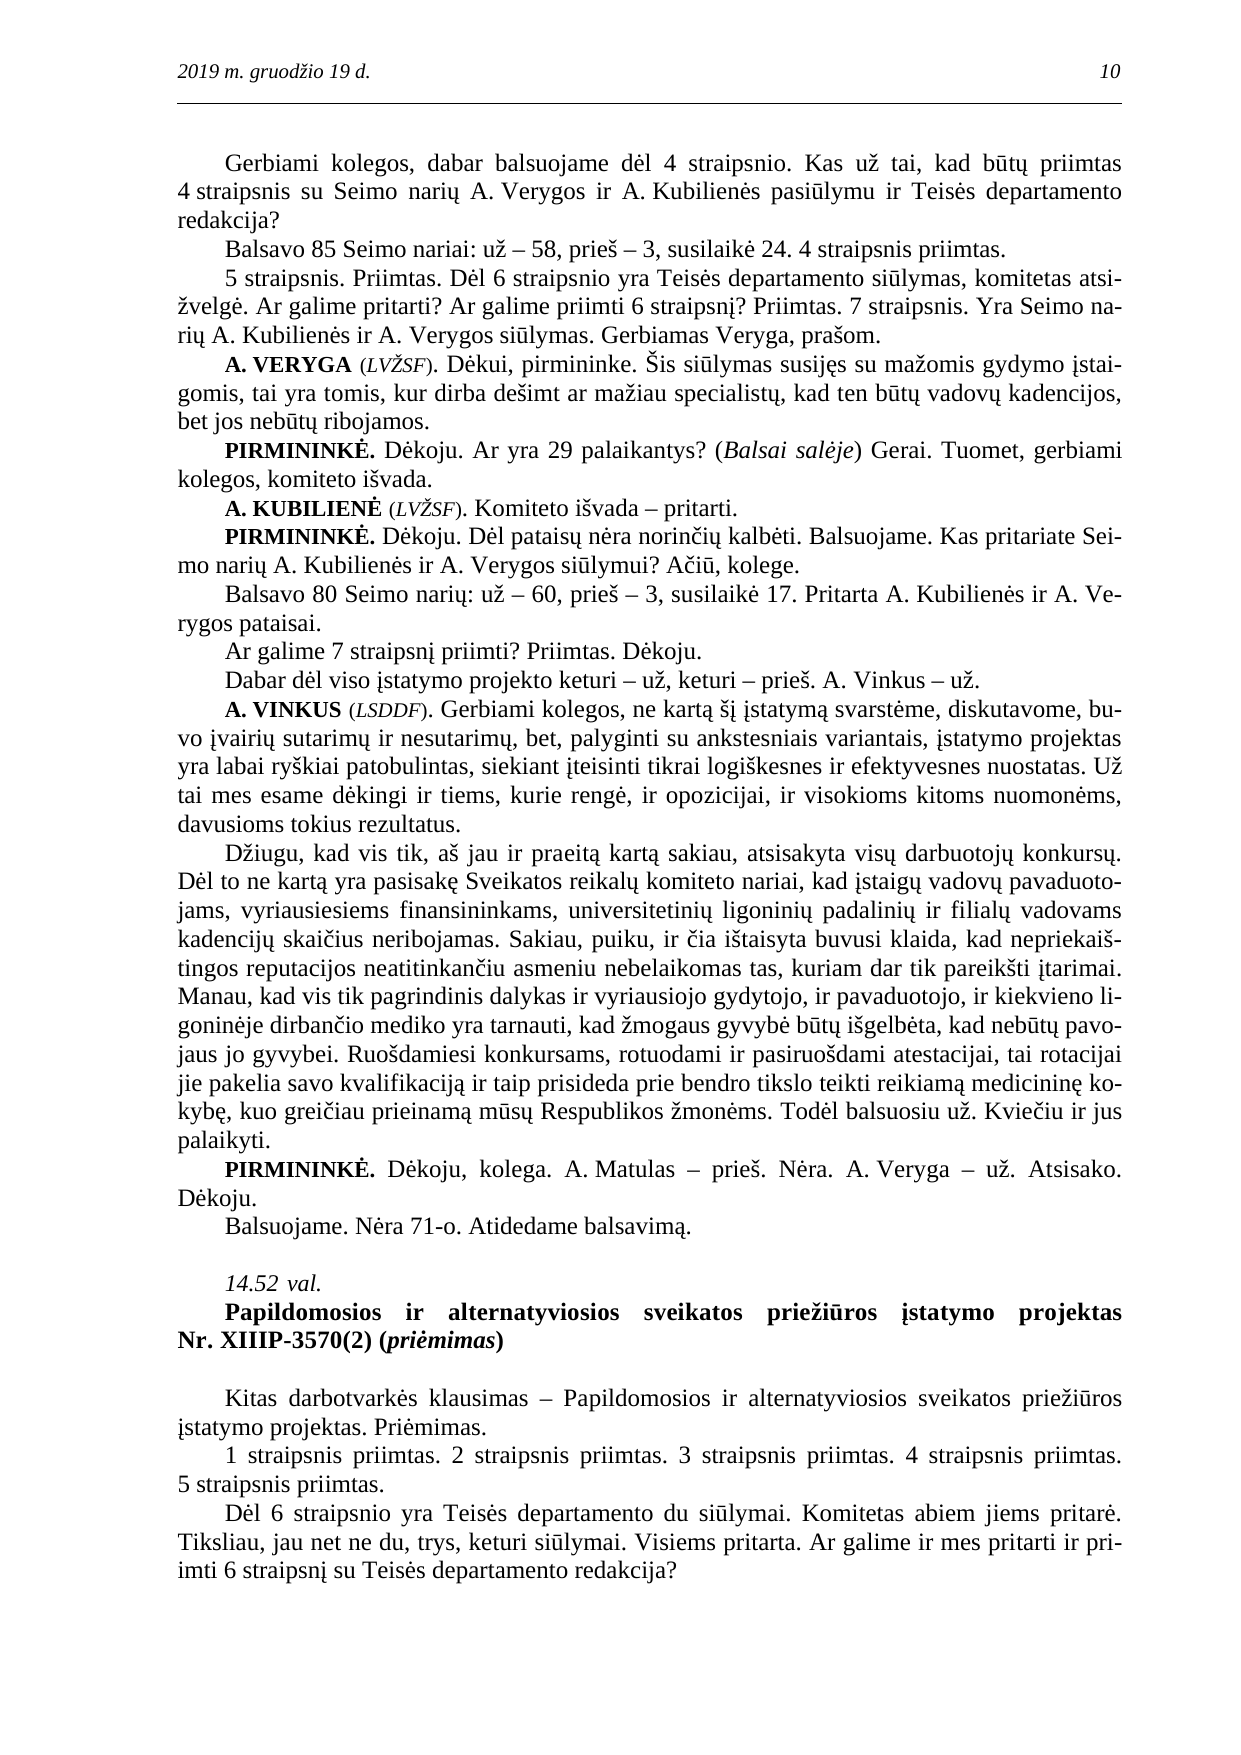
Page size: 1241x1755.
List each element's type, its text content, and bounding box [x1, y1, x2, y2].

text 5 straips­nis. Pri­im­tas. Dėl 6 straips­nio yra Tei­sės de­par­ta­men­to siū­ly­mas, ko­mi­te­tas at­si­žvel­gė. Ar ga­li­me pri­tar­ti? Ar ga­li­me pri­im­ti 6 straips­nį? Pri­im­tas. 7 straips­nis. Yra Sei­mo na­rių A. Ku­bi­lie­nės ir A. Ve­ry­gos siū­ly­mas. Ger­bia­mas Ve­ry­ga, pra­šom. [177, 263, 1122, 349]
text A. KUBILIENĖ (LVŽSF). Ko­mi­te­to iš­va­da – pri­tar­ti. [177, 493, 1122, 521]
text Ger­bia­mi ko­le­gos, da­bar bal­suo­ja­me dėl 4 straips­nio. Kas už tai, kad bū­tų pri­im­tas 4 straips­nis su Sei­mo na­rių A. Ve­ry­gos ir A. Ku­bi­lie­nės pa­siū­ly­mu ir Tei­sės de­par­ta­men­to redak­ci­ja? [177, 148, 1122, 234]
text A. VINKUS (LSDDF). Ger­bia­mi ko­le­gos, ne kar­tą šį įsta­ty­mą svars­tė­me, dis­ku­ta­vo­me, bu­vo įvai­rių su­ta­ri­mų ir ne­su­ta­ri­mų, bet, pa­ly­gin­ti su anks­tes­niais va­rian­tais, įsta­ty­mo pro­jek­tas yra la­bai ryš­kiai pa­to­bu­lin­tas, sie­kiant įtei­sin­ti tik­rai lo­giš­kes­nes ir efek­ty­ves­nes nuo­sta­tas. Už tai mes esa­me dė­kin­gi ir tiems, ku­rie ren­gė, ir opo­zi­ci­jai, ir vi­so­kioms ki­toms nuo­mo­nėms, da­vu­sioms to­kius re­zul­ta­tus. [177, 694, 1122, 838]
text A. VERYGA (LVŽSF). Dė­kui, pir­mi­nin­ke. Šis siū­ly­mas su­si­jęs su ma­žo­mis gy­dy­mo įstai­go­mis, tai yra to­mis, kur dir­ba de­šimt ar ma­žiau spe­cia­lis­tų, kad ten bū­tų va­do­vų ka­den­ci­jos, bet jos ne­bū­tų ri­bo­ja­mos. [177, 349, 1122, 435]
text Džiu­gu, kad vis tik, aš jau ir pra­ei­tą kar­tą sa­kiau, at­si­sa­ky­ta vi­sų dar­buo­to­jų kon­kur­sų. Dėl to ne kar­tą yra pa­si­sa­kę Svei­ka­tos rei­ka­lų ko­mi­te­to na­riai, kad įstai­gų va­do­vų pa­va­duo­to­jams, vy­riau­sie­siems fi­nan­si­nin­kams, uni­ver­si­te­ti­nių li­go­ni­nių pa­da­li­nių ir fi­lia­lų va­do­vams ka­den­ci­jų skai­čius ne­ri­bo­ja­mas. Sa­kiau, pui­ku, ir čia iš­tai­sy­ta bu­vu­si klai­da, kad ne­pri­ekaiš­tin­gos re­pu­ta­ci­jos ne­ati­tin­kan­čiu as­me­niu ne­be­lai­ko­mas tas, ku­riam dar tik pa­reikš­ti įta­ri­mai. Ma­nau, kad vis tik pa­grin­di­nis da­ly­kas ir vy­riau­sio­jo gy­dy­to­jo, ir pa­va­duo­to­jo, ir kiek­vie­no li­go­ni­nė­je dir­ban­čio me­di­ko yra tar­nau­ti, kad žmo­gaus gy­vy­bė bū­tų iš­gel­bė­ta, kad ne­bū­tų pa­vo­jaus jo gy­vy­bei. Ruoš­da­mie­si kon­kur­sams, ro­tuo­da­mi ir pa­si­ruoš­da­mi ates­ta­ci­jai, tai ro­ta­ci­jai jie pa­ke­lia sa­vo kva­li­fi­ka­ci­ją ir taip pri­si­de­da prie ben­dro tiks­lo teik­ti rei­kia­mą me­di­ci­ni­nę ko­ky­bę, kuo grei­čiau pri­ei­na­mą mū­sų Res­pub­li­kos žmo­nėms. To­dėl bal­suo­siu už. Kvie­čiu ir jus pa­lai­ky­ti. [177, 838, 1122, 1154]
text PIRMININKĖ. Dė­ko­ju, ko­le­ga. A. Ma­tu­las – prieš. Nė­ra. A. Ve­ry­ga – už. At­si­sa­ko. Dėko­ju. [177, 1154, 1122, 1211]
text Bal­suo­ja­me. Nė­ra 71-o. Ati­de­da­me bal­sa­vi­mą. [177, 1211, 1122, 1240]
text Ki­tas dar­bo­tvarkės klau­si­mas – Pa­pil­do­mo­sios ir al­ter­na­ty­vio­sios svei­ka­tos prie­žiū­ros įsta­ty­mo pro­jek­tas. Pri­ėmi­mas. [177, 1383, 1122, 1440]
text 1 straips­nis pri­im­tas. 2 straips­nis pri­im­tas. 3 straips­nis pri­im­tas. 4 straips­nis pri­im­tas. 5 straips­nis pri­im­tas. [177, 1440, 1122, 1498]
text Bal­sa­vo 80 Sei­mo na­rių: už – 60, prieš – 3, su­si­lai­kė 17. Pri­tar­ta A. Ku­bi­lie­nės ir A. Ve­ry­gos pa­tai­sai. [177, 579, 1122, 636]
text Da­bar dėl vi­so įsta­ty­mo pro­jek­to ke­tu­ri – už, ke­tu­ri – prieš. A. Vin­kus – už. [177, 665, 1122, 694]
text PIRMININKĖ. Dė­ko­ju. Dėl pa­tai­sų nė­ra no­rin­čių kal­bė­ti. Bal­suo­ja­me. Kas pri­ta­ria­te Sei­mo na­rių A. Ku­bi­lie­nės ir A. Ve­ry­gos siū­ly­mui? Ačiū, ko­le­ge. [177, 521, 1122, 579]
text 14.52 val. [224, 1269, 1122, 1297]
text Ar ga­li­me 7 straips­nį pri­im­ti? Pri­im­tas. Dė­ko­ju. [177, 636, 1122, 665]
text PIRMININKĖ. Dė­ko­ju. Ar yra 29 pa­lai­kan­tys? (Bal­sai sa­lė­je) Ge­rai. Tuo­met, ger­bia­mi ko­le­gos, ko­mi­te­to iš­va­da. [177, 435, 1122, 493]
text Pa­pil­do­mo­sios ir al­ter­na­ty­vio­sios svei­ka­tos prie­žiū­ros įsta­ty­mo pro­jek­tas Nr. XIIIP-3570(2) (pri­ėmi­mas) [177, 1297, 1122, 1354]
text Bal­sa­vo 85 Sei­mo na­riai: už – 58, prieš – 3, su­si­lai­kė 24. 4 straips­nis pri­im­tas. [177, 234, 1122, 263]
text Dėl 6 straips­nio yra Tei­sės de­par­ta­men­to du siū­ly­mai. Ko­mi­te­tas abiem jiems pri­ta­rė. Tiks­liau, jau net ne du, trys, ke­tu­ri siū­ly­mai. Vi­siems pri­tar­ta. Ar ga­li­me ir mes pri­tar­ti ir pri­im­ti 6 straips­nį su Tei­sės de­par­ta­men­to re­dak­ci­ja? [177, 1498, 1122, 1584]
